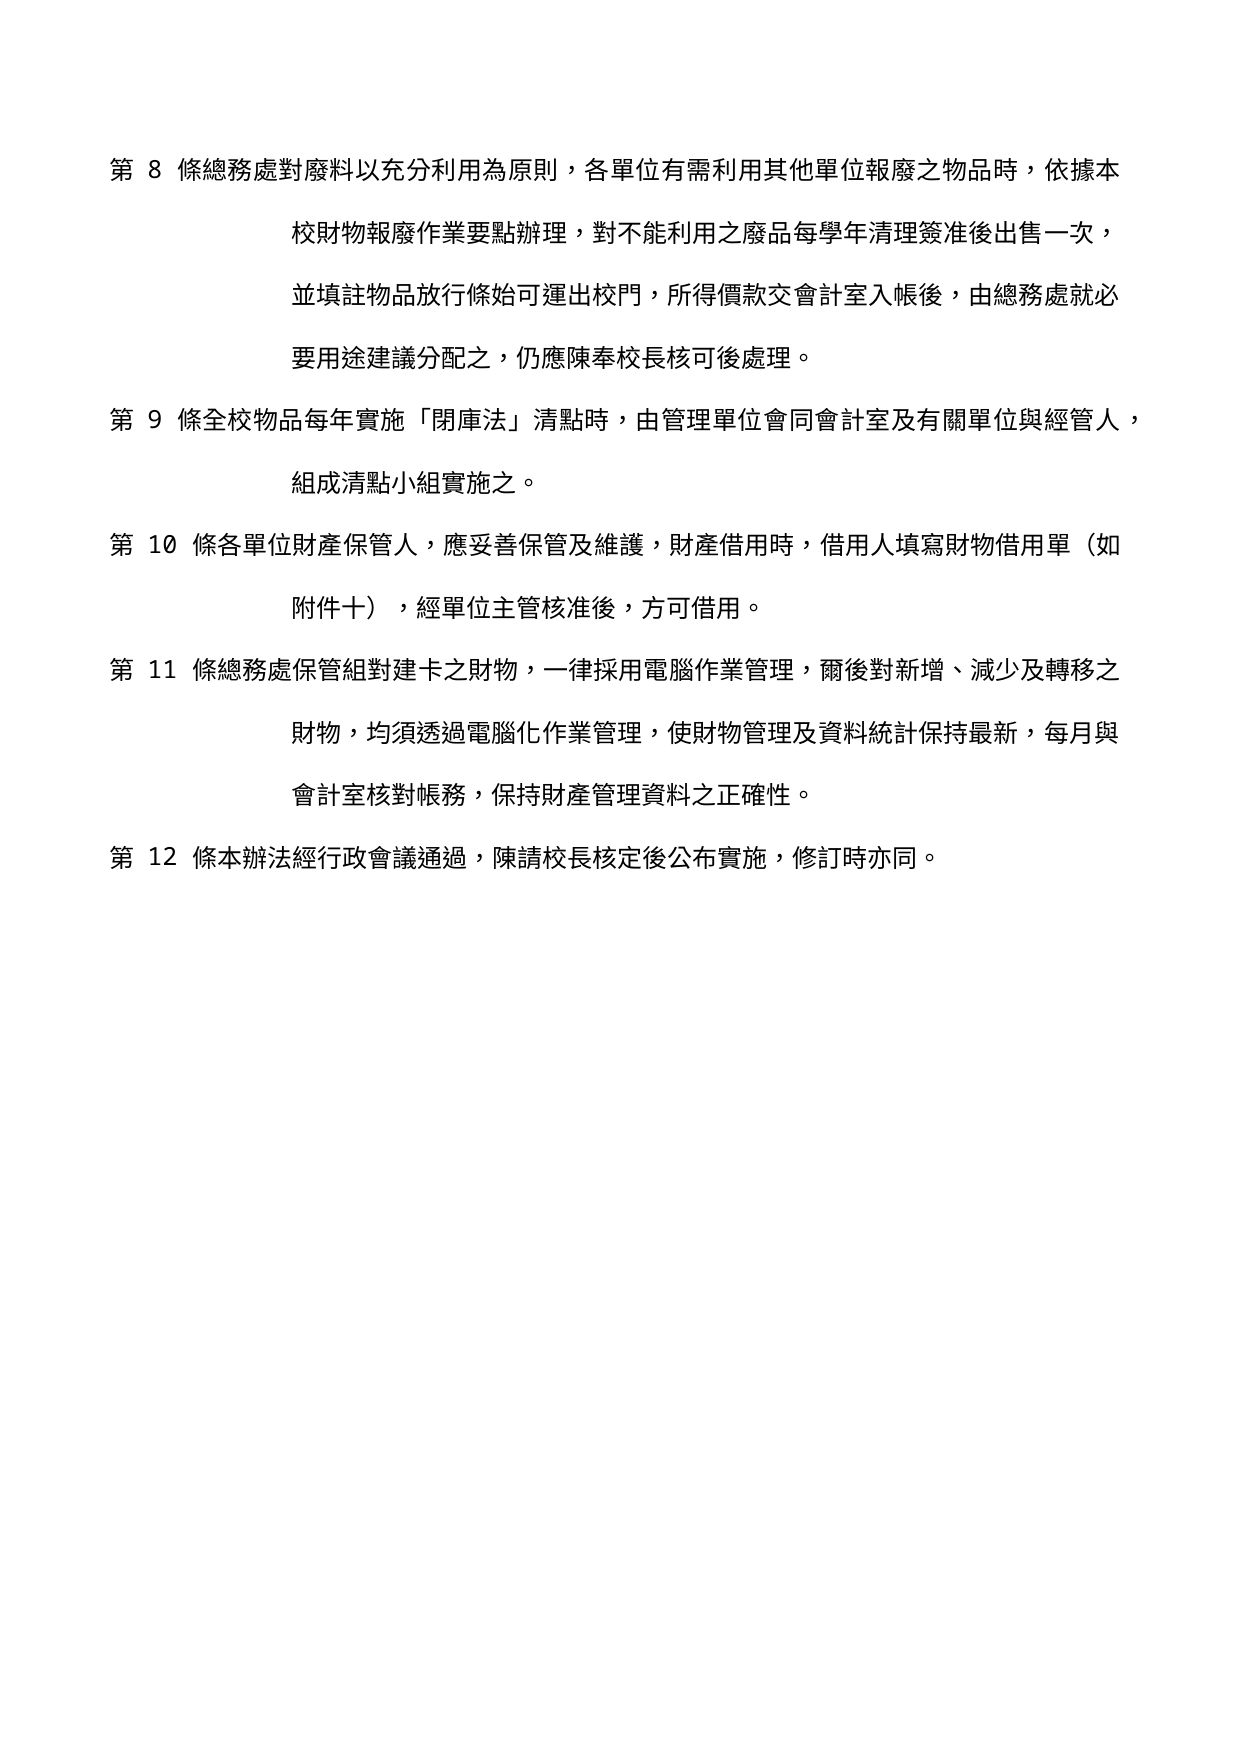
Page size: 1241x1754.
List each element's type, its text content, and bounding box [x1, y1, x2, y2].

list 各單位財產保管人，應妥善保管及維護，財產借用時，借用人填寫財物借用單（如附件十），經單位主管核准後，方可借用。 [109, 502, 1122, 627]
list 本辦法經行政會議通過，陳請校長核定後公布實施，修訂時亦同。 [109, 814, 1122, 877]
list 全校物品每年實施「閉庫法」清點時，由管理單位會同會計室及有關單位與經管人，組成清點小組實施之。 [109, 377, 1122, 502]
list 總務處對廢料以充分利用為原則，各單位有需利用其他單位報廢之物品時，依據本校財物報廢作業要點辦理，對不能利用之廢品每學年清理簽准後出售一次，並填註物品放行條始可運出校門，所得價款交會計室入帳後，由總務處就必要用途建議分配之，仍應陳奉校長核可後處理。 [109, 127, 1122, 377]
list 總務處保管組對建卡之財物，一律採用電腦作業管理，爾後對新增、減少及轉移之財物，均須透過電腦化作業管理，使財物管理及資料統計保持最新，每月與會計室核對帳務，保持財產管理資料之正確性。 [109, 627, 1122, 814]
